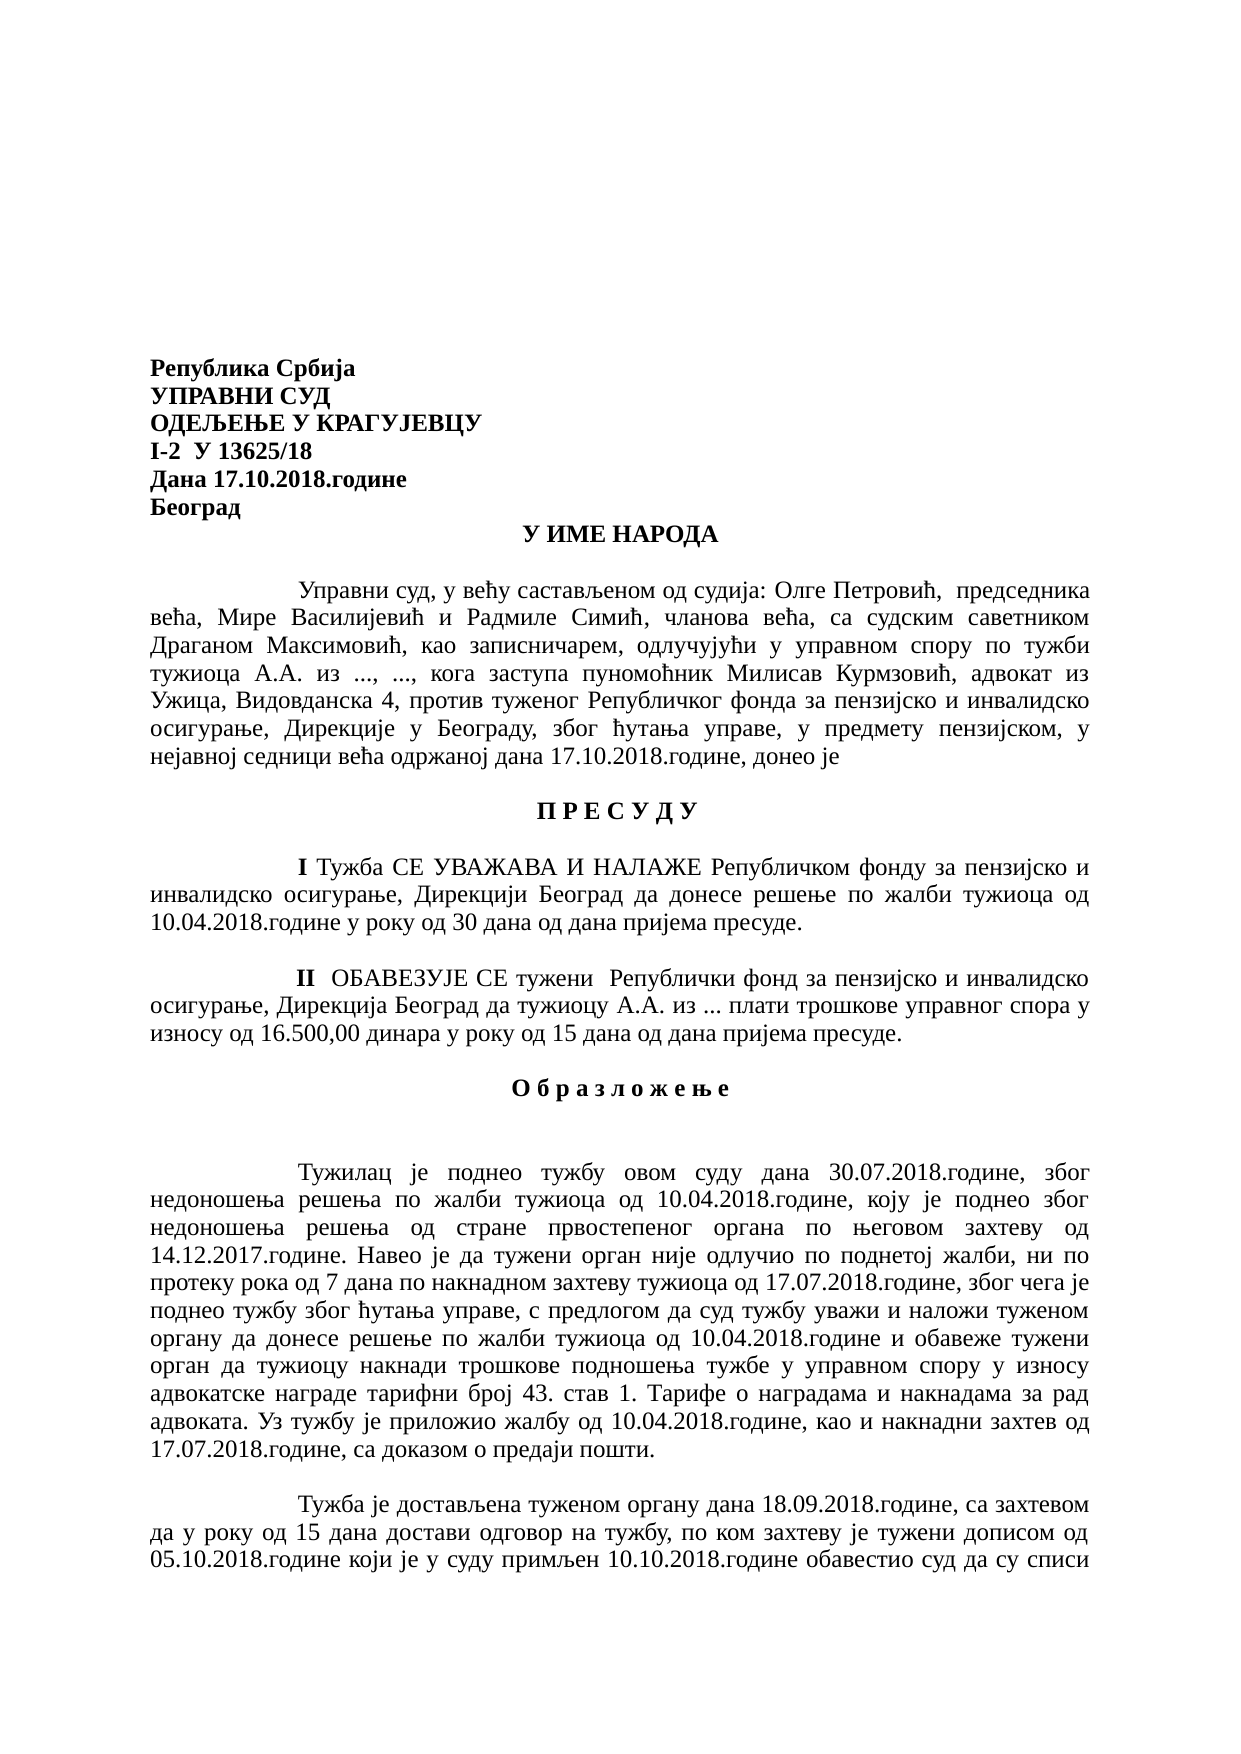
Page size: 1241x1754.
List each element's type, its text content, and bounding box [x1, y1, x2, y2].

text П Р Е С У Д У [150, 797, 1090, 825]
text Тужилац је поднео тужбу овом суду дана 30.07.2018.године, због недоношења решења по жалби тужиоца од 10.04.2018.године, коју је поднео због недоношења решења од стране првостeпеног органа по његовом захтеву од 14.12.2017.године. Навео је да тужени орган није одлучио по поднетој жалби, ни по протеку рока од 7 дана по накнадном захтеву тужиоца од 17.07.2018.године, због чега је поднео тужбу због ћутања управе, с предлогом да суд тужбу уважи и наложи туженом органу да донесе решење по жалби тужиоца од 10.04.2018.године и обавеже тужени орган да тужиоцу накнади трошкове подношења тужбе у управном спору у износу адвокатске награде тарифни број 43. став 1. Тарифе о наградама и накнадама за рад адвоката. Уз тужбу је приложио жалбу од 10.04.2018.године, као и накнадни захтев од 17.07.2018.године, са доказом о предаји пошти. [150, 1158, 1090, 1462]
text Тужба је достављена туженом органу дана 18.09.2018.године, са захтевом да у року од 15 дана достави одговор на тужбу, по ком захтеву је тужени дописом од 05.10.2018.године који је у суду примљен 10.10.2018.године обавестио суд да су списи [150, 1490, 1090, 1573]
text ОДEЉЕЊЕ У КРАГУЈЕВЦУ [150, 409, 1090, 437]
text Република Србија [150, 148, 1090, 382]
text I-2 У 13625/18 [150, 437, 1090, 465]
text I Тужба СЕ УВАЖАВА И НАЛАЖЕ Републичком фонду за пензијско и инвалидско осигурање, Дирекцији Београд да донесе решење по жалби тужиоца од 10.04.2018.године у року од 30 дана од дана пријема пресуде. [150, 853, 1090, 936]
text УПРАВНИ СУД [150, 382, 1090, 409]
text О б р а з л о ж е њ е [150, 1074, 1090, 1102]
text Управни суд, у већу састављеном од судија: Олге Петровић, председника већа, Мире Василијевић и Радмиле Симић, чланова већа, са судским саветником Драганом Максимовић, као записничарем, одлучујући у управном спору по тужби тужиоца А.А. из ..., ..., кога заступа пуномоћник Милисав Курмзовић, адвокат из Ужица, Видовданска 4, против туженог Републичког фонда за пензијско и инвалидско осигурање, Дирекције у Београду, због ћутања управе, у предмету пензијском, у нејавној седници већа одржаној дана 17.10.2018.године, донео је [150, 576, 1090, 770]
text У ИМЕ НАРОДА [150, 520, 1090, 548]
text Дана 17.10.2018.године [150, 465, 1090, 493]
text II ОБАВЕЗУЈЕ СЕ тужени Републички фонд за пензијско и инвалидско осигурање, Дирекција Београд да тужиоцу А.А. из ... плати трошкове управног спора у износу од 16.500,00 динара у року од 15 дана од дана пријема пресуде. [150, 964, 1090, 1047]
text Београд [150, 493, 1090, 520]
